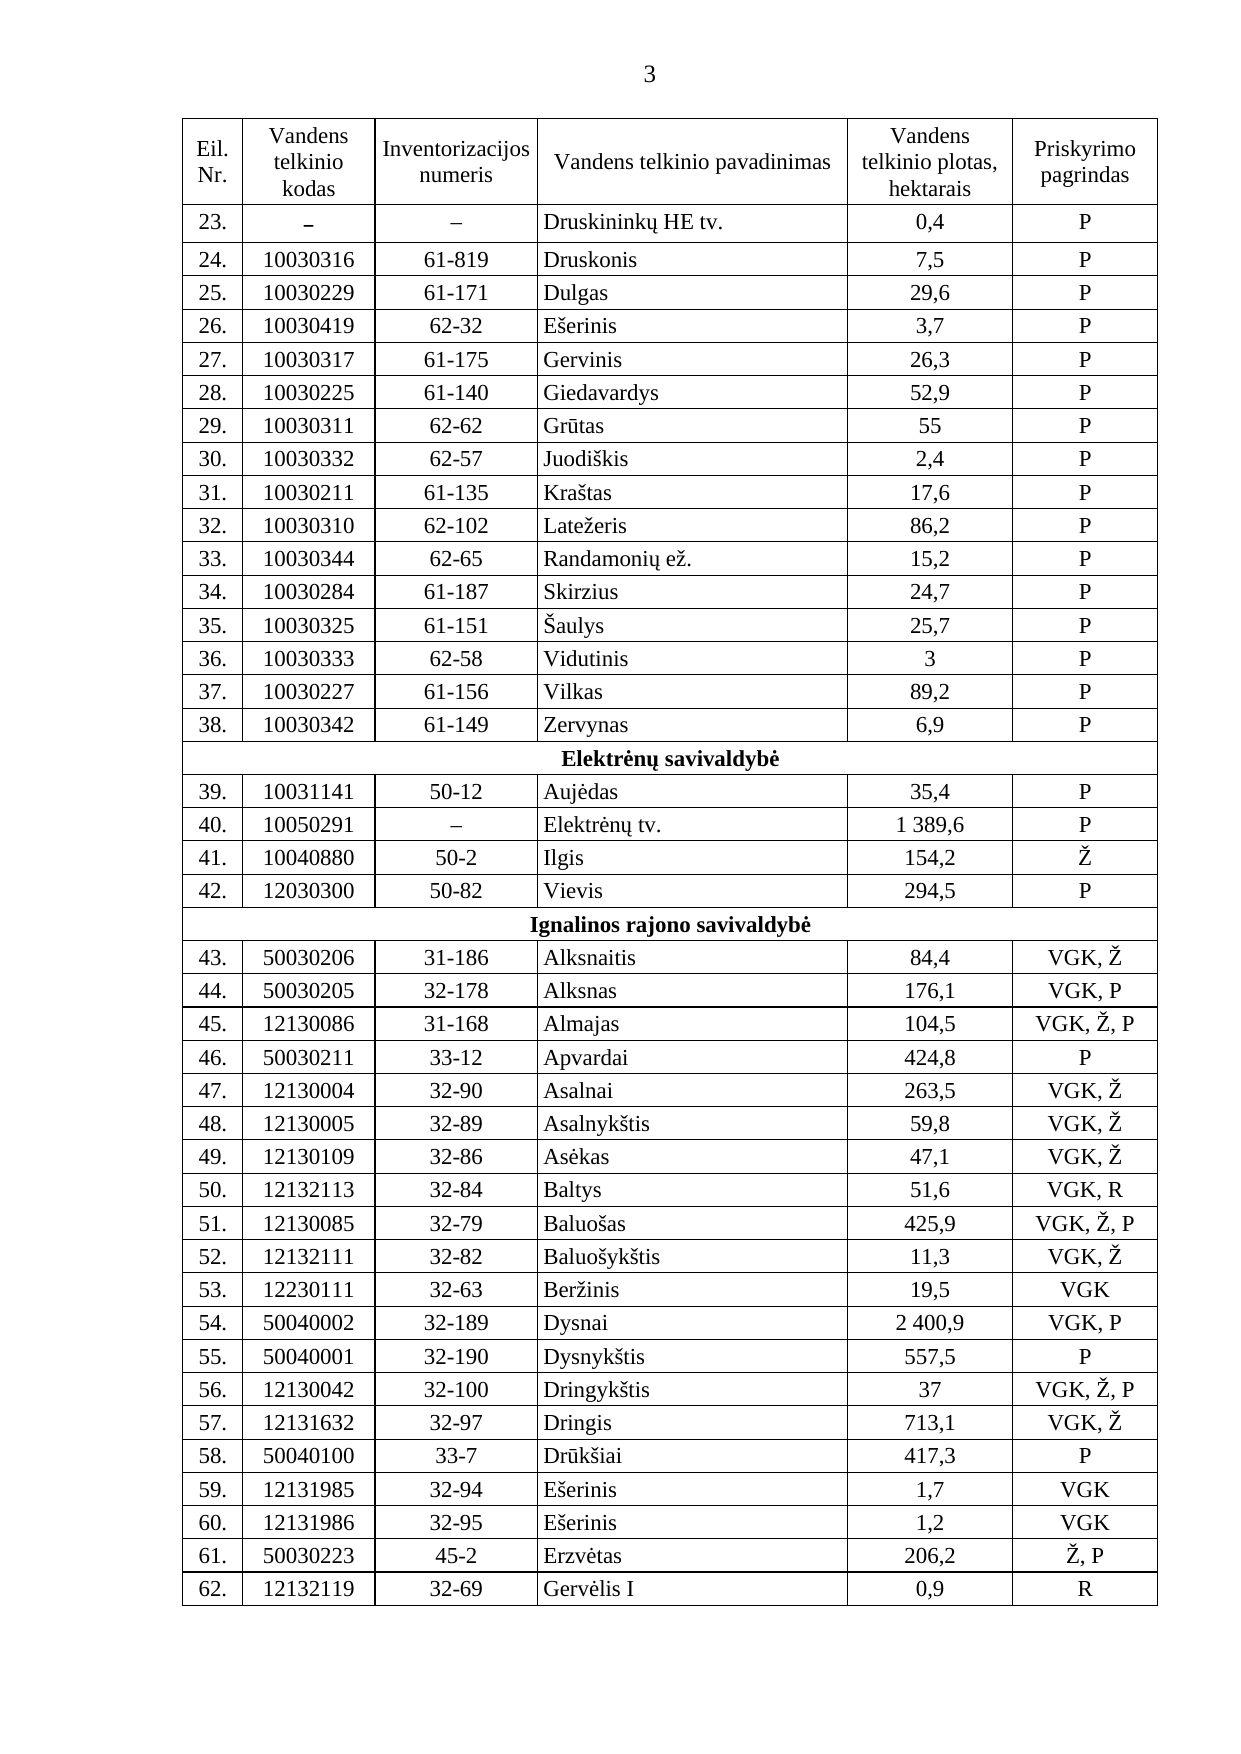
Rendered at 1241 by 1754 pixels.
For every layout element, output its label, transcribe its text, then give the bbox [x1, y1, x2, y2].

table_cell P [1013, 642, 1157, 674]
table_cell 12132119 [243, 1573, 374, 1604]
table_cell 48. [183, 1107, 242, 1139]
table_cell 31. [183, 476, 242, 508]
table_cell Asalnai [538, 1074, 847, 1106]
table_cell 35,4 [848, 775, 1012, 807]
table_cell Vievis [538, 875, 847, 907]
table_cell 10030225 [243, 376, 374, 408]
table_cell P [1013, 343, 1157, 375]
table_cell 89,2 [848, 675, 1012, 707]
table_cell 17,6 [848, 476, 1012, 508]
table_cell 29,6 [848, 276, 1012, 309]
table_cell 2,4 [848, 443, 1012, 475]
table_cell 31-186 [376, 941, 537, 973]
table_cell P [1013, 476, 1157, 508]
table_cell 24,7 [848, 576, 1012, 608]
table_cell Dysnai [538, 1307, 847, 1339]
table_cell 34. [183, 576, 242, 608]
table_cell Juodiškis [538, 443, 847, 475]
table_cell 10030419 [243, 310, 374, 342]
table_cell 10030227 [243, 675, 374, 707]
table_cell 50030223 [243, 1539, 374, 1571]
table_cell 10031141 [243, 775, 374, 807]
table_header Priskyrimo pagrindas [1013, 119, 1157, 204]
table_cell 61. [183, 1539, 242, 1571]
table_cell 12130005 [243, 1107, 374, 1139]
table_cell 51,6 [848, 1174, 1012, 1206]
table_cell 39. [183, 775, 242, 807]
table_cell 29. [183, 409, 242, 442]
table_cell 33-12 [376, 1041, 537, 1073]
table_cell VGK, Ž, P [1013, 1008, 1157, 1040]
table_cell 10050291 [243, 808, 374, 840]
table_cell 32-82 [376, 1240, 537, 1272]
table_cell 45-2 [376, 1539, 537, 1571]
table_cell 417,3 [848, 1440, 1012, 1472]
table_cell 50040001 [243, 1340, 374, 1372]
table_cell 12132111 [243, 1240, 374, 1272]
table_cell 45. [183, 1008, 242, 1040]
table_cell Baltys [538, 1174, 847, 1206]
table_cell 557,5 [848, 1340, 1012, 1372]
table_cell VGK, Ž [1013, 1240, 1157, 1272]
table_cell 35. [183, 609, 242, 641]
table_cell Apvardai [538, 1041, 847, 1073]
table_cell 30. [183, 443, 242, 475]
table_cell 55 [848, 409, 1012, 442]
table_cell 32-100 [376, 1373, 537, 1405]
table_cell Gervinis [538, 343, 847, 375]
table_cell 50. [183, 1174, 242, 1206]
table_cell 3 [848, 642, 1012, 674]
table_cell Giedavardys [538, 376, 847, 408]
table_cell 50040100 [243, 1440, 374, 1472]
table_cell VGK, P [1013, 974, 1157, 1006]
table_cell 41. [183, 841, 242, 873]
table_cell VGK, R [1013, 1174, 1157, 1206]
table_cell – [243, 205, 374, 242]
table_header Vandens telkinio kodas [243, 119, 374, 204]
table_cell 50-82 [376, 875, 537, 907]
table_cell 294,5 [848, 875, 1012, 907]
table_cell 61-140 [376, 376, 537, 408]
table_cell 32. [183, 509, 242, 541]
table_cell VGK, Ž [1013, 1140, 1157, 1173]
table_cell 12131985 [243, 1473, 374, 1505]
table_cell VGK, Ž [1013, 1406, 1157, 1438]
table_cell 12130085 [243, 1207, 374, 1239]
table_cell Vilkas [538, 675, 847, 707]
table_cell Randamonių ež. [538, 542, 847, 574]
table_cell P [1013, 409, 1157, 442]
table_cell P [1013, 808, 1157, 840]
table_cell P [1013, 609, 1157, 641]
table_cell R [1013, 1573, 1157, 1604]
table_cell Ž, P [1013, 1539, 1157, 1571]
table_cell VGK [1013, 1273, 1157, 1306]
table_cell 12130042 [243, 1373, 374, 1405]
table_cell P [1013, 243, 1157, 275]
table_cell 25,7 [848, 609, 1012, 641]
table_cell Ignalinos rajono savivaldybė [183, 908, 1157, 940]
table_cell P [1013, 376, 1157, 408]
table_cell 60. [183, 1506, 242, 1538]
table_cell Vidutinis [538, 642, 847, 674]
table_cell 19,5 [848, 1273, 1012, 1306]
table_cell Latežeris [538, 509, 847, 541]
table_cell VGK, Ž [1013, 1074, 1157, 1106]
table_cell 57. [183, 1406, 242, 1438]
table_cell 154,2 [848, 841, 1012, 873]
table_cell Dysnykštis [538, 1340, 847, 1372]
table_cell 10030316 [243, 243, 374, 275]
table_cell P [1013, 1340, 1157, 1372]
table_cell 50-12 [376, 775, 537, 807]
table_cell Kraštas [538, 476, 847, 508]
table_cell 58. [183, 1440, 242, 1472]
table_cell 206,2 [848, 1539, 1012, 1571]
table_cell Asėkas [538, 1140, 847, 1173]
table_cell P [1013, 775, 1157, 807]
table_cell 59,8 [848, 1107, 1012, 1139]
table_cell 51. [183, 1207, 242, 1239]
table_cell VGK, Ž [1013, 1107, 1157, 1139]
table_cell P [1013, 675, 1157, 707]
table_cell 44. [183, 974, 242, 1006]
table_cell P [1013, 310, 1157, 342]
table_cell 52,9 [848, 376, 1012, 408]
table_cell 32-190 [376, 1340, 537, 1372]
table_header Vandens telkinio plotas, hektarais [848, 119, 1012, 204]
table_cell 10030332 [243, 443, 374, 475]
table_cell 28. [183, 376, 242, 408]
table_cell 62-32 [376, 310, 537, 342]
table_cell VGK, Ž [1013, 941, 1157, 973]
table_cell Ešerinis [538, 1506, 847, 1538]
table_cell 1 389,6 [848, 808, 1012, 840]
table_cell 425,9 [848, 1207, 1012, 1239]
table_cell Erzvėtas [538, 1539, 847, 1571]
table_cell Alksnaitis [538, 941, 847, 973]
table_cell 32-86 [376, 1140, 537, 1173]
table_cell 61-175 [376, 343, 537, 375]
table_cell P [1013, 875, 1157, 907]
table_cell 62-62 [376, 409, 537, 442]
table_cell 32-178 [376, 974, 537, 1006]
table_cell 25. [183, 276, 242, 309]
table_cell 10030311 [243, 409, 374, 442]
table_cell P [1013, 576, 1157, 608]
table_header Inventorizacijos numeris [376, 119, 537, 204]
table_cell Aujėdas [538, 775, 847, 807]
table_cell VGK, Ž, P [1013, 1373, 1157, 1405]
table_cell P [1013, 1041, 1157, 1073]
table_cell Ešerinis [538, 310, 847, 342]
table_cell 10040880 [243, 841, 374, 873]
table_cell 6,9 [848, 709, 1012, 741]
table_cell Grūtas [538, 409, 847, 442]
table_cell Drūkšiai [538, 1440, 847, 1472]
table_cell 61-187 [376, 576, 537, 608]
table_cell 3,7 [848, 310, 1012, 342]
table_cell VGK [1013, 1473, 1157, 1505]
table_cell 10030284 [243, 576, 374, 608]
table_cell Alksnas [538, 974, 847, 1006]
table_cell 10030333 [243, 642, 374, 674]
table_cell 38. [183, 709, 242, 741]
table_cell – [376, 808, 537, 840]
table_cell 53. [183, 1273, 242, 1306]
table_cell 46. [183, 1041, 242, 1073]
table_cell 61-819 [376, 243, 537, 275]
table_cell 32-89 [376, 1107, 537, 1139]
table_cell Druskininkų HE tv. [538, 205, 847, 242]
table_cell 12030300 [243, 875, 374, 907]
table_cell 1,7 [848, 1473, 1012, 1505]
table_cell 36. [183, 642, 242, 674]
table_header Vandens telkinio pavadinimas [538, 119, 847, 204]
table_cell 12131986 [243, 1506, 374, 1538]
table_cell P [1013, 443, 1157, 475]
table_cell Elektrėnų tv. [538, 808, 847, 840]
table_cell Skirzius [538, 576, 847, 608]
table_cell 84,4 [848, 941, 1012, 973]
table_cell VGK, P [1013, 1307, 1157, 1339]
table_cell 10030229 [243, 276, 374, 309]
table_cell P [1013, 709, 1157, 741]
table_cell 49. [183, 1140, 242, 1173]
table_cell VGK, Ž, P [1013, 1207, 1157, 1239]
table_cell 50030205 [243, 974, 374, 1006]
table_cell Zervynas [538, 709, 847, 741]
table_cell 32-69 [376, 1573, 537, 1604]
table_cell 50030206 [243, 941, 374, 973]
table_cell 54. [183, 1307, 242, 1339]
table_cell 32-90 [376, 1074, 537, 1106]
table_cell 86,2 [848, 509, 1012, 541]
table_cell 0,4 [848, 205, 1012, 242]
table_cell 47,1 [848, 1140, 1012, 1173]
table_cell 32-97 [376, 1406, 537, 1438]
table_cell Druskonis [538, 243, 847, 275]
table_cell Šaulys [538, 609, 847, 641]
table_cell 11,3 [848, 1240, 1012, 1272]
table_cell 52. [183, 1240, 242, 1272]
table_cell 26. [183, 310, 242, 342]
table_cell 424,8 [848, 1041, 1012, 1073]
table_cell Dringykštis [538, 1373, 847, 1405]
table_cell 32-63 [376, 1273, 537, 1306]
table_cell 37 [848, 1373, 1012, 1405]
table_cell 62-58 [376, 642, 537, 674]
table_cell 104,5 [848, 1008, 1012, 1040]
table_cell 713,1 [848, 1406, 1012, 1438]
table_cell 61-149 [376, 709, 537, 741]
table_cell 42. [183, 875, 242, 907]
table_cell Elektrėnų savivaldybė [183, 742, 1157, 774]
table_cell 12230111 [243, 1273, 374, 1306]
table_cell Baluošas [538, 1207, 847, 1239]
table_cell 176,1 [848, 974, 1012, 1006]
table_cell 62-102 [376, 509, 537, 541]
table_cell Beržinis [538, 1273, 847, 1306]
table_cell 55. [183, 1340, 242, 1372]
table_cell 50-2 [376, 841, 537, 873]
table_cell 33-7 [376, 1440, 537, 1472]
table_cell VGK [1013, 1506, 1157, 1538]
table_cell 26,3 [848, 343, 1012, 375]
table_cell P [1013, 542, 1157, 574]
table_cell – [376, 205, 537, 242]
table_cell 32-189 [376, 1307, 537, 1339]
table_cell Baluošykštis [538, 1240, 847, 1272]
table_cell 2 400,9 [848, 1307, 1012, 1339]
table_cell Ilgis [538, 841, 847, 873]
table_cell 62-65 [376, 542, 537, 574]
table_cell 12130004 [243, 1074, 374, 1106]
table_cell 10030344 [243, 542, 374, 574]
table_cell Almajas [538, 1008, 847, 1040]
table_cell 10030342 [243, 709, 374, 741]
table_cell Gervėlis I [538, 1573, 847, 1604]
table_cell 12130109 [243, 1140, 374, 1173]
table_cell 32-95 [376, 1506, 537, 1538]
table_cell 263,5 [848, 1074, 1012, 1106]
table_cell 47. [183, 1074, 242, 1106]
table_cell 1,2 [848, 1506, 1012, 1538]
table_cell 12131632 [243, 1406, 374, 1438]
table_cell 7,5 [848, 243, 1012, 275]
table_cell P [1013, 205, 1157, 242]
table_cell P [1013, 509, 1157, 541]
table_cell Ž [1013, 841, 1157, 873]
table_cell 32-94 [376, 1473, 537, 1505]
table_cell 27. [183, 343, 242, 375]
table_cell 12130086 [243, 1008, 374, 1040]
table_cell Dulgas [538, 276, 847, 309]
table_cell 43. [183, 941, 242, 973]
table_cell 50040002 [243, 1307, 374, 1339]
table_cell 24. [183, 243, 242, 275]
table_cell 37. [183, 675, 242, 707]
table_cell 61-171 [376, 276, 537, 309]
table_header Eil. Nr. [183, 119, 242, 204]
table_cell Asalnykštis [538, 1107, 847, 1139]
table_cell 12132113 [243, 1174, 374, 1206]
table_cell Dringis [538, 1406, 847, 1438]
table_cell 15,2 [848, 542, 1012, 574]
table_cell 31-168 [376, 1008, 537, 1040]
table_cell 40. [183, 808, 242, 840]
table_cell P [1013, 1440, 1157, 1472]
table_cell 0,9 [848, 1573, 1012, 1604]
table_cell 62. [183, 1573, 242, 1604]
table_cell 10030211 [243, 476, 374, 508]
table_cell 10030317 [243, 343, 374, 375]
table_cell Ešerinis [538, 1473, 847, 1505]
table_cell 61-156 [376, 675, 537, 707]
table_cell 32-79 [376, 1207, 537, 1239]
table_cell 23. [183, 205, 242, 242]
table_cell 61-135 [376, 476, 537, 508]
table_cell 61-151 [376, 609, 537, 641]
table_cell 50030211 [243, 1041, 374, 1073]
table_cell 56. [183, 1373, 242, 1405]
table_cell 10030310 [243, 509, 374, 541]
table_cell P [1013, 276, 1157, 309]
table_cell 62-57 [376, 443, 537, 475]
table_cell 10030325 [243, 609, 374, 641]
table_cell 33. [183, 542, 242, 574]
table_cell 32-84 [376, 1174, 537, 1206]
table_cell 59. [183, 1473, 242, 1505]
